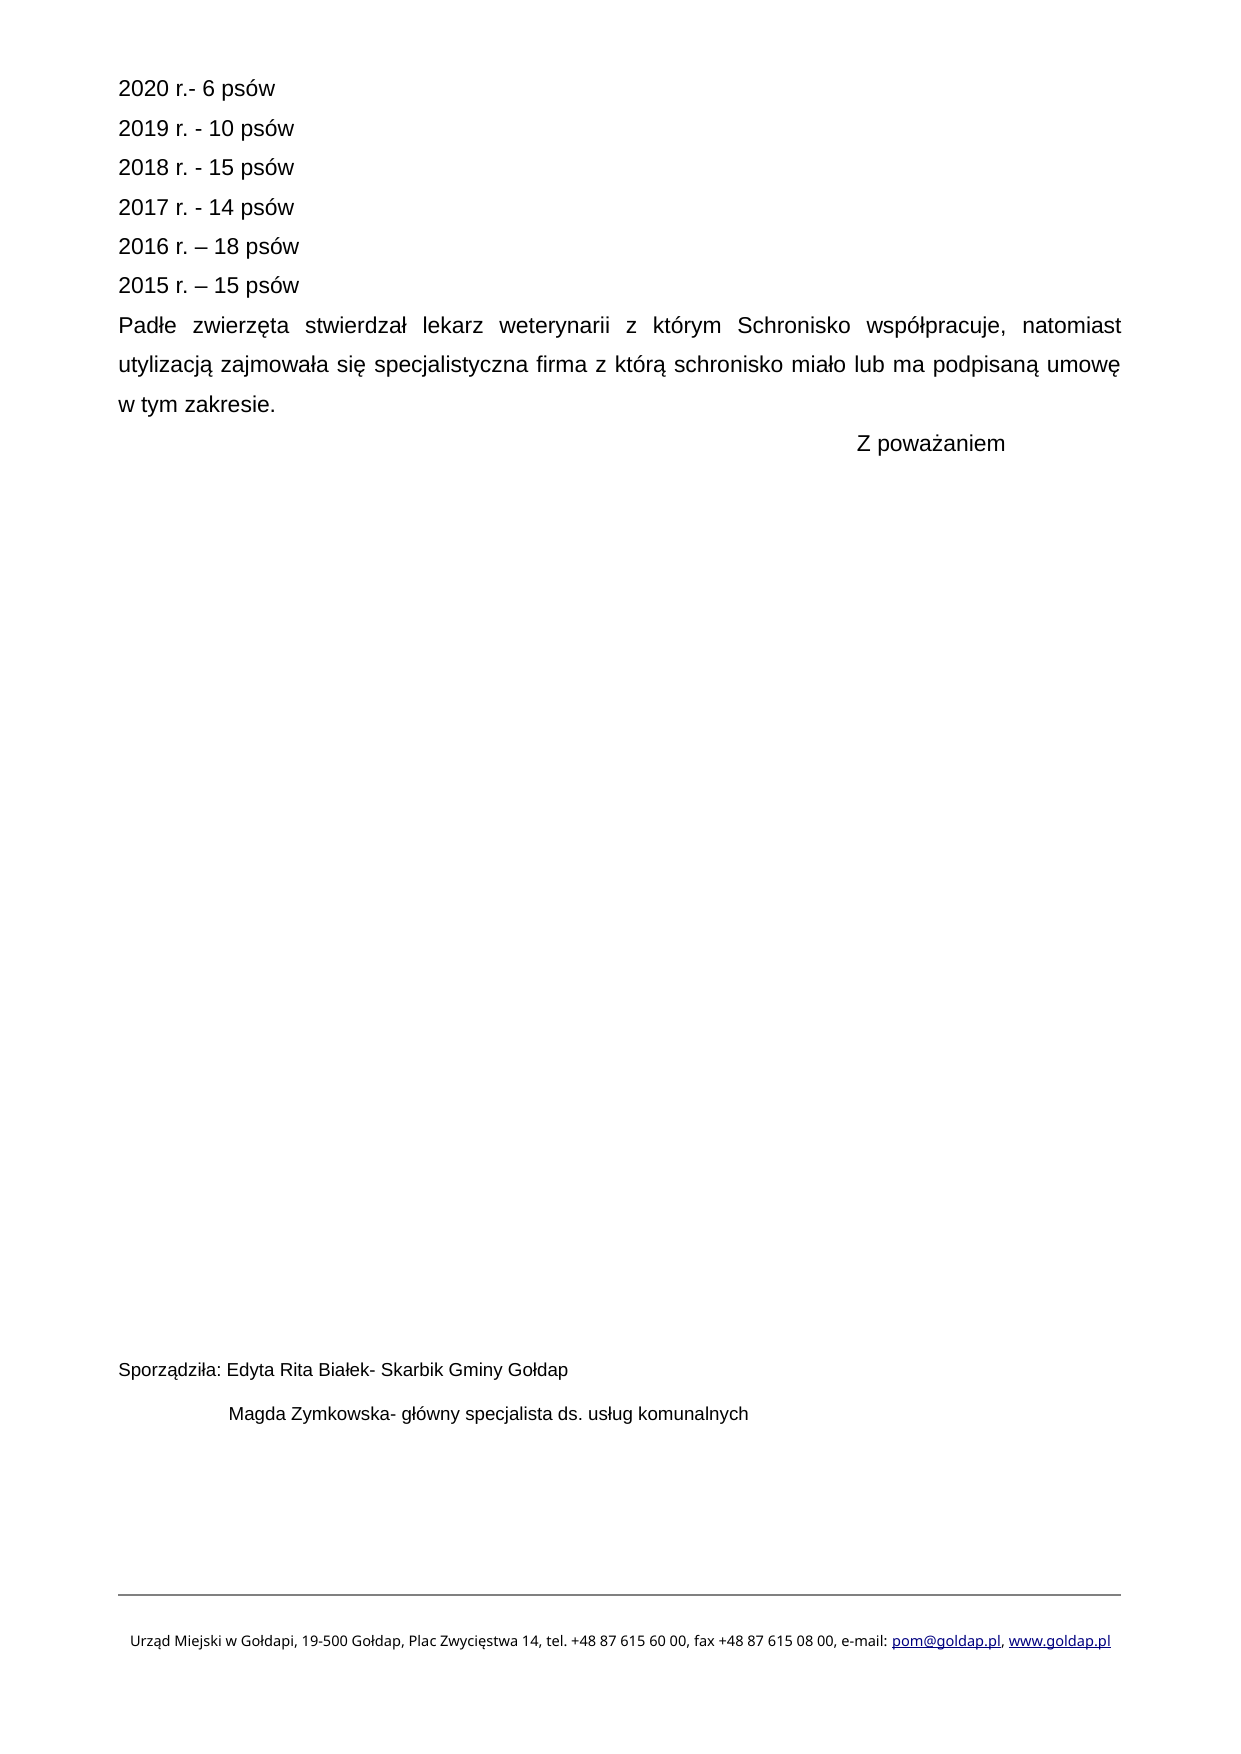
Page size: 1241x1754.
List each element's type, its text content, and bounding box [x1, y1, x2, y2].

text 2015 r. – 15 psów [118, 272, 1122, 299]
text Magda Zymkowska- główny specjalista ds. usług komunalnych [118, 1403, 1122, 1425]
text 2019 r. - 10 psów [118, 114, 1122, 141]
text Z poważaniem [783, 430, 1122, 457]
text 2017 r. - 14 psów [118, 193, 1122, 220]
text Sporządziła: Edyta Rita Białek- Skarbik Gminy Gołdap [118, 1359, 1122, 1381]
text Padłe zwierzęta stwierdzał lekarz weterynarii z którym Schronisko współpracuje, natomiast utylizacją zajmowała się specjalistyczna firma z którą schronisko miało lub ma podpisaną umowę w tym zakresie. [118, 312, 1122, 417]
text 2018 r. - 15 psów [118, 154, 1122, 180]
text 2020 r.- 6 psów [118, 75, 1122, 101]
text 2016 r. – 18 psów [118, 233, 1122, 259]
